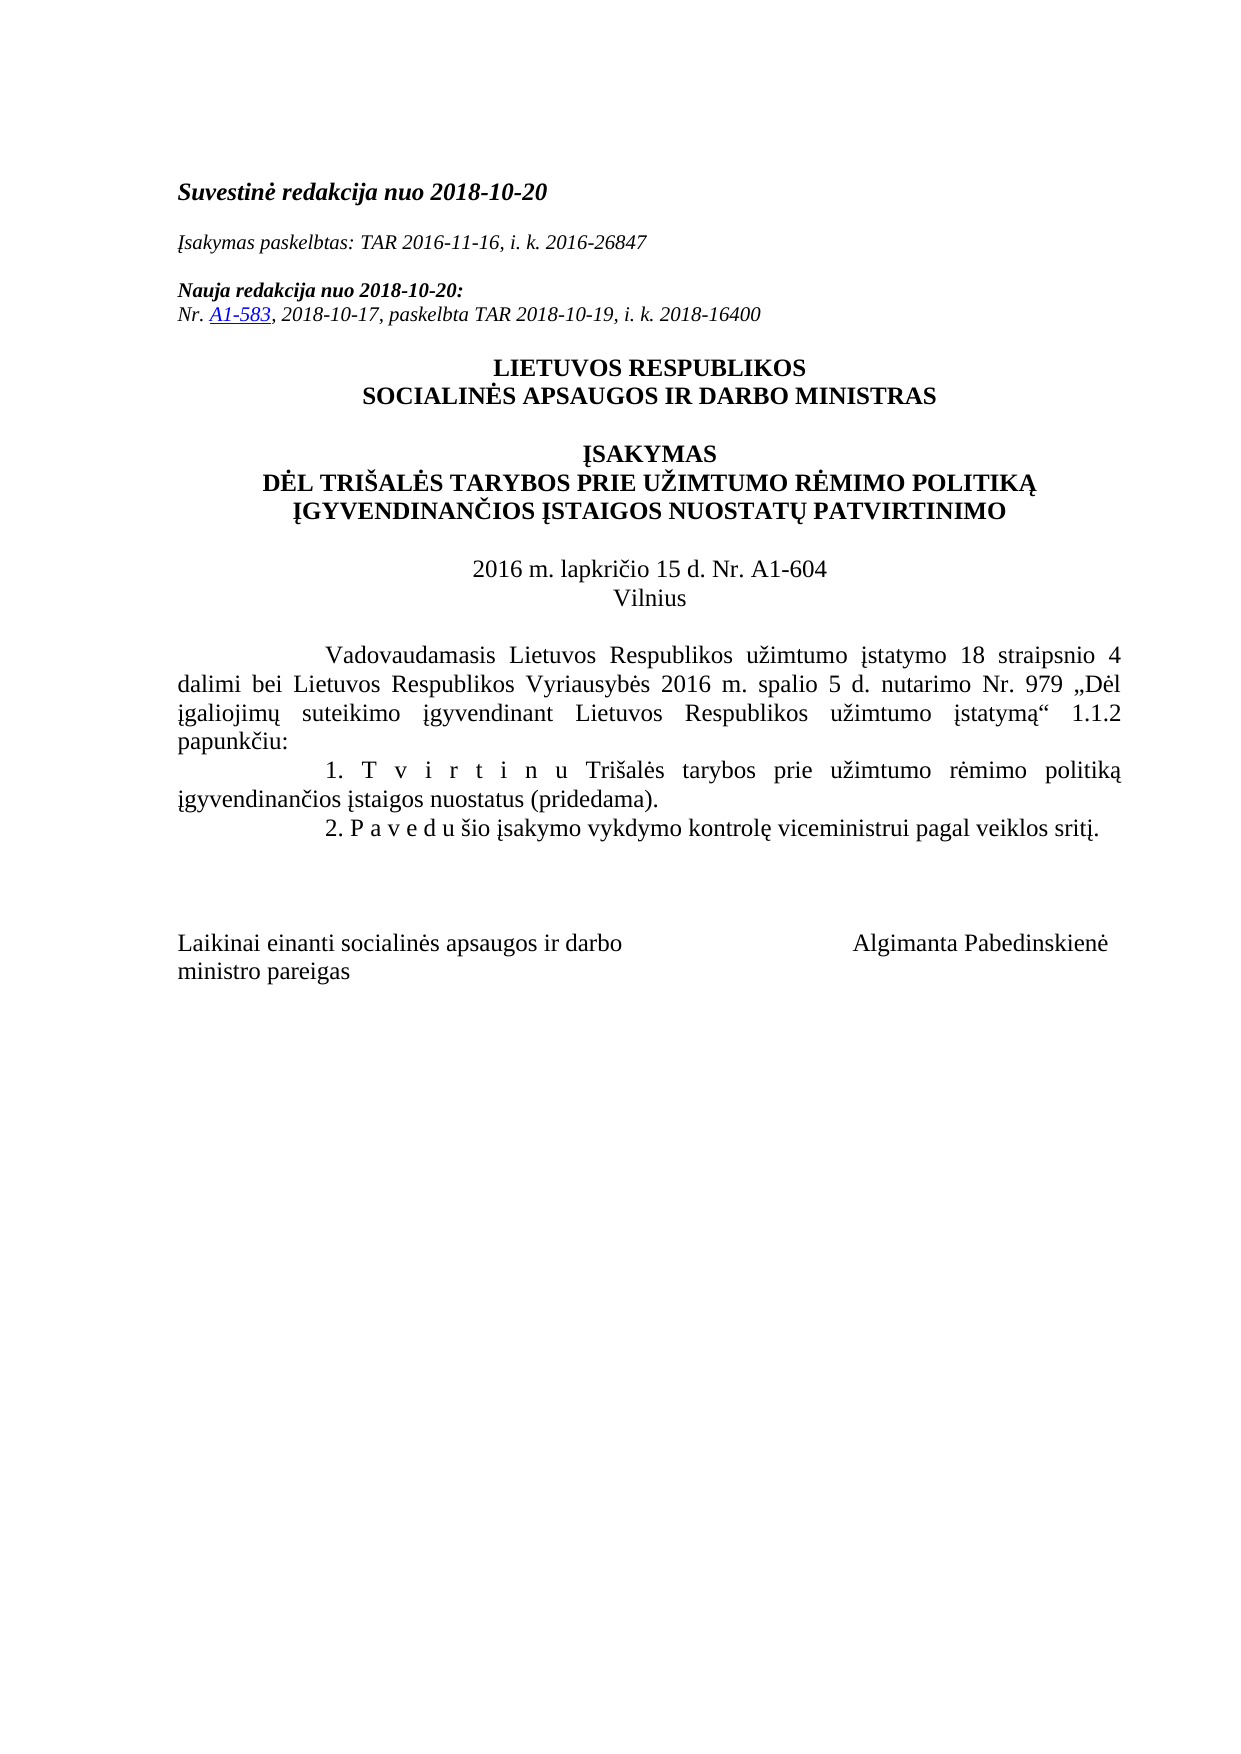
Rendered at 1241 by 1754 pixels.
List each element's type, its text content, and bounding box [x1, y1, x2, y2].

text 1. T v i r t i n u Trišalės tarybos prie užimtumo rėmimo politiką įgyvendinančios įstaigos nuostatus (pridedama). [177, 755, 1122, 813]
text Vadovaudamasis Lietuvos Respublikos užimtumo įstatymo 18 straipsnio 4 dalimi bei Lietuvos Respublikos Vyriausybės 2016 m. spalio 5 d. nutarimo Nr. 979 „Dėl įgaliojimų suteikimo įgyvendinant Lietuvos Respublikos užimtumo įstatymą“ 1.1.2 papunkčiu: [177, 640, 1122, 755]
text Laikinai einanti socialinės apsaugos ir darbo Algimanta Pabedinskienė [177, 928, 1122, 956]
text SOCIALINĖS APSAUGOS IR DARBO MINISTRAS [177, 381, 1122, 410]
text Suvestinė redakcija nuo 2018-10-20 [177, 177, 1122, 206]
text ministro pareigas [177, 956, 1122, 985]
text Vilnius [177, 583, 1122, 611]
text LIETUVOS RESPUBLIKOS [177, 353, 1122, 381]
text Nauja redakcija nuo 2018-10-20: [177, 278, 1122, 302]
text Nr. A1-583, 2018-10-17, paskelbta TAR 2018-10-19, i. k. 2018-16400 [177, 302, 1122, 326]
text 2016 m. lapkričio 15 d. Nr. A1-604 [177, 554, 1122, 583]
text ĮSAKYMAS [177, 439, 1122, 468]
text 2. P a v e d u šio įsakymo vykdymo kontrolę viceministrui pagal veiklos sritį. [177, 813, 1122, 841]
text Įsakymas paskelbtas: TAR 2016-11-16, i. k. 2016-26847 [177, 230, 1122, 254]
text DĖL TRIŠALĖS TARYBOS PRIE UŽIMTUMO RĖMIMO POLITIKĄ ĮGYVENDINANČIOS ĮSTAIGOS NUOSTATŲ PATVIRTINIMO [177, 468, 1122, 525]
